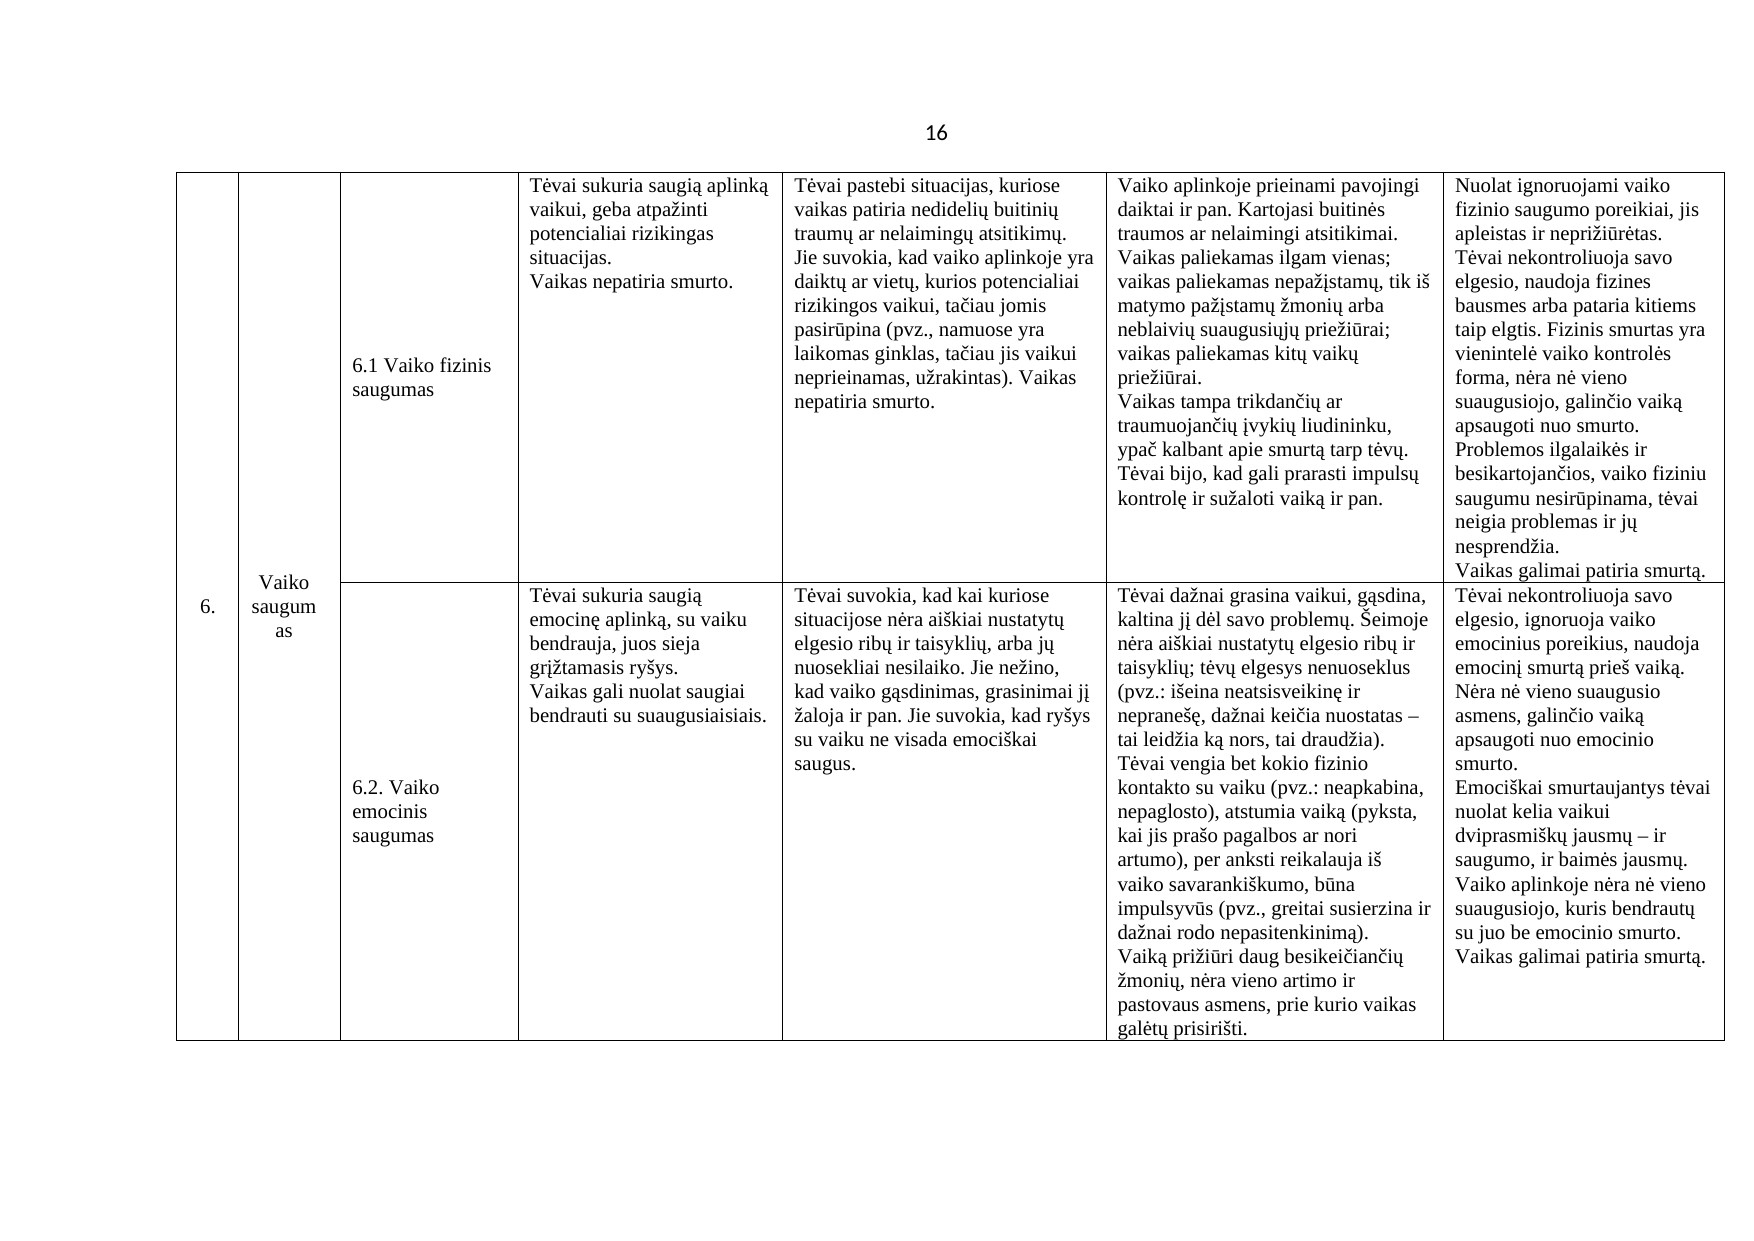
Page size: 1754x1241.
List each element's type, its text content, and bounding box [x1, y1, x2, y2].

table_cell Nuolat ignoruojami vaiko fizinio saugumo poreikiai, jis apleistas ir neprižiūrėtas. Tėvai nekontroliuoja savo elgesio, naudoja fizines bausmes arba pataria kitiems taip elgtis. Fizinis smurtas yra vienintelė vaiko kontrolės forma, nėra nė vieno suaugusiojo, galinčio vaiką apsaugoti nuo smurto. Problemos ilgalaikės ir besikartojančios, vaiko fiziniu saugumu nesirūpinama, tėvai neigia problemas ir jų nesprendžia. Vaikas galimai patiria smurtą. [1444, 173, 1724, 582]
table_cell Vaiko aplinkoje prieinami pavojingi daiktai ir pan. Kartojasi buitinės traumos ar nelaimingi atsitikimai. Vaikas paliekamas ilgam vienas; vaikas paliekamas nepažįstamų, tik iš matymo pažįstamų žmonių arba neblaivių suaugusiųjų priežiūrai; vaikas paliekamas kitų vaikų priežiūrai. Vaikas tampa trikdančių ar traumuojančių įvykių liudininku, ypač kalbant apie smurtą tarp tėvų. Tėvai bijo, kad gali prarasti impulsų kontrolę ir sužaloti vaiką ir pan. [1107, 173, 1443, 582]
table_cell 6.2. Vaiko emocinis saugumas [341, 583, 518, 1040]
table_cell Tėvai sukuria saugią aplinką vaikui, geba atpažinti potencialiai rizikingas situacijas. Vaikas nepatiria smurto. [519, 173, 782, 582]
table_cell Tėvai pastebi situacijas, kuriose vaikas patiria nedidelių buitinių traumų ar nelaimingų atsitikimų. Jie suvokia, kad vaiko aplinkoje yra daiktų ar vietų, kurios potencialiai rizikingos vaikui, tačiau jomis pasirūpina (pvz., namuose yra laikomas ginklas, tačiau jis vaikui neprieinamas, užrakintas). Vaikas nepatiria smurto. [783, 173, 1106, 582]
table_cell Tėvai nekontroliuoja savo elgesio, ignoruoja vaiko emocinius poreikius, naudoja emocinį smurtą prieš vaiką. Nėra nė vieno suaugusio asmens, galinčio vaiką apsaugoti nuo emocinio smurto. Emociškai smurtaujantys tėvai nuolat kelia vaikui dviprasmiškų jausmų – ir saugumo, ir baimės jausmų. Vaiko aplinkoje nėra nė vieno suaugusiojo, kuris bendrautų su juo be emocinio smurto. Vaikas galimai patiria smurtą. [1444, 583, 1724, 1040]
table_cell Vaiko saugumas [239, 173, 340, 1040]
table_cell 6. [177, 173, 238, 1040]
table_cell Tėvai dažnai grasina vaikui, gąsdina, kaltina jį dėl savo problemų. Šeimoje nėra aiškiai nustatytų elgesio ribų ir taisyklių; tėvų elgesys nenuoseklus (pvz.: išeina neatsisveikinę ir nepranešę, dažnai keičia nuostatas – tai leidžia ką nors, tai draudžia). Tėvai vengia bet kokio fizinio kontakto su vaiku (pvz.: neapkabina, nepaglosto), atstumia vaiką (pyksta, kai jis prašo pagalbos ar nori artumo), per anksti reikalauja iš vaiko savarankiškumo, būna impulsyvūs (pvz., greitai susierzina ir dažnai rodo nepasitenkinimą). Vaiką prižiūri daug besikeičiančių žmonių, nėra vieno artimo ir pastovaus asmens, prie kurio vaikas galėtų prisirišti. [1107, 583, 1443, 1040]
table_cell 6.1 Vaiko fizinis saugumas [341, 173, 518, 582]
table_cell Tėvai sukuria saugią emocinę aplinką, su vaiku bendrauja, juos sieja grįžtamasis ryšys. Vaikas gali nuolat saugiai bendrauti su suaugusiaisiais. [519, 583, 782, 1040]
table_cell Tėvai suvokia, kad kai kuriose situacijose nėra aiškiai nustatytų elgesio ribų ir taisyklių, arba jų nuosekliai nesilaiko. Jie nežino, kad vaiko gąsdinimas, grasinimai jį žaloja ir pan. Jie suvokia, kad ryšys su vaiku ne visada emociškai saugus. [783, 583, 1106, 1040]
